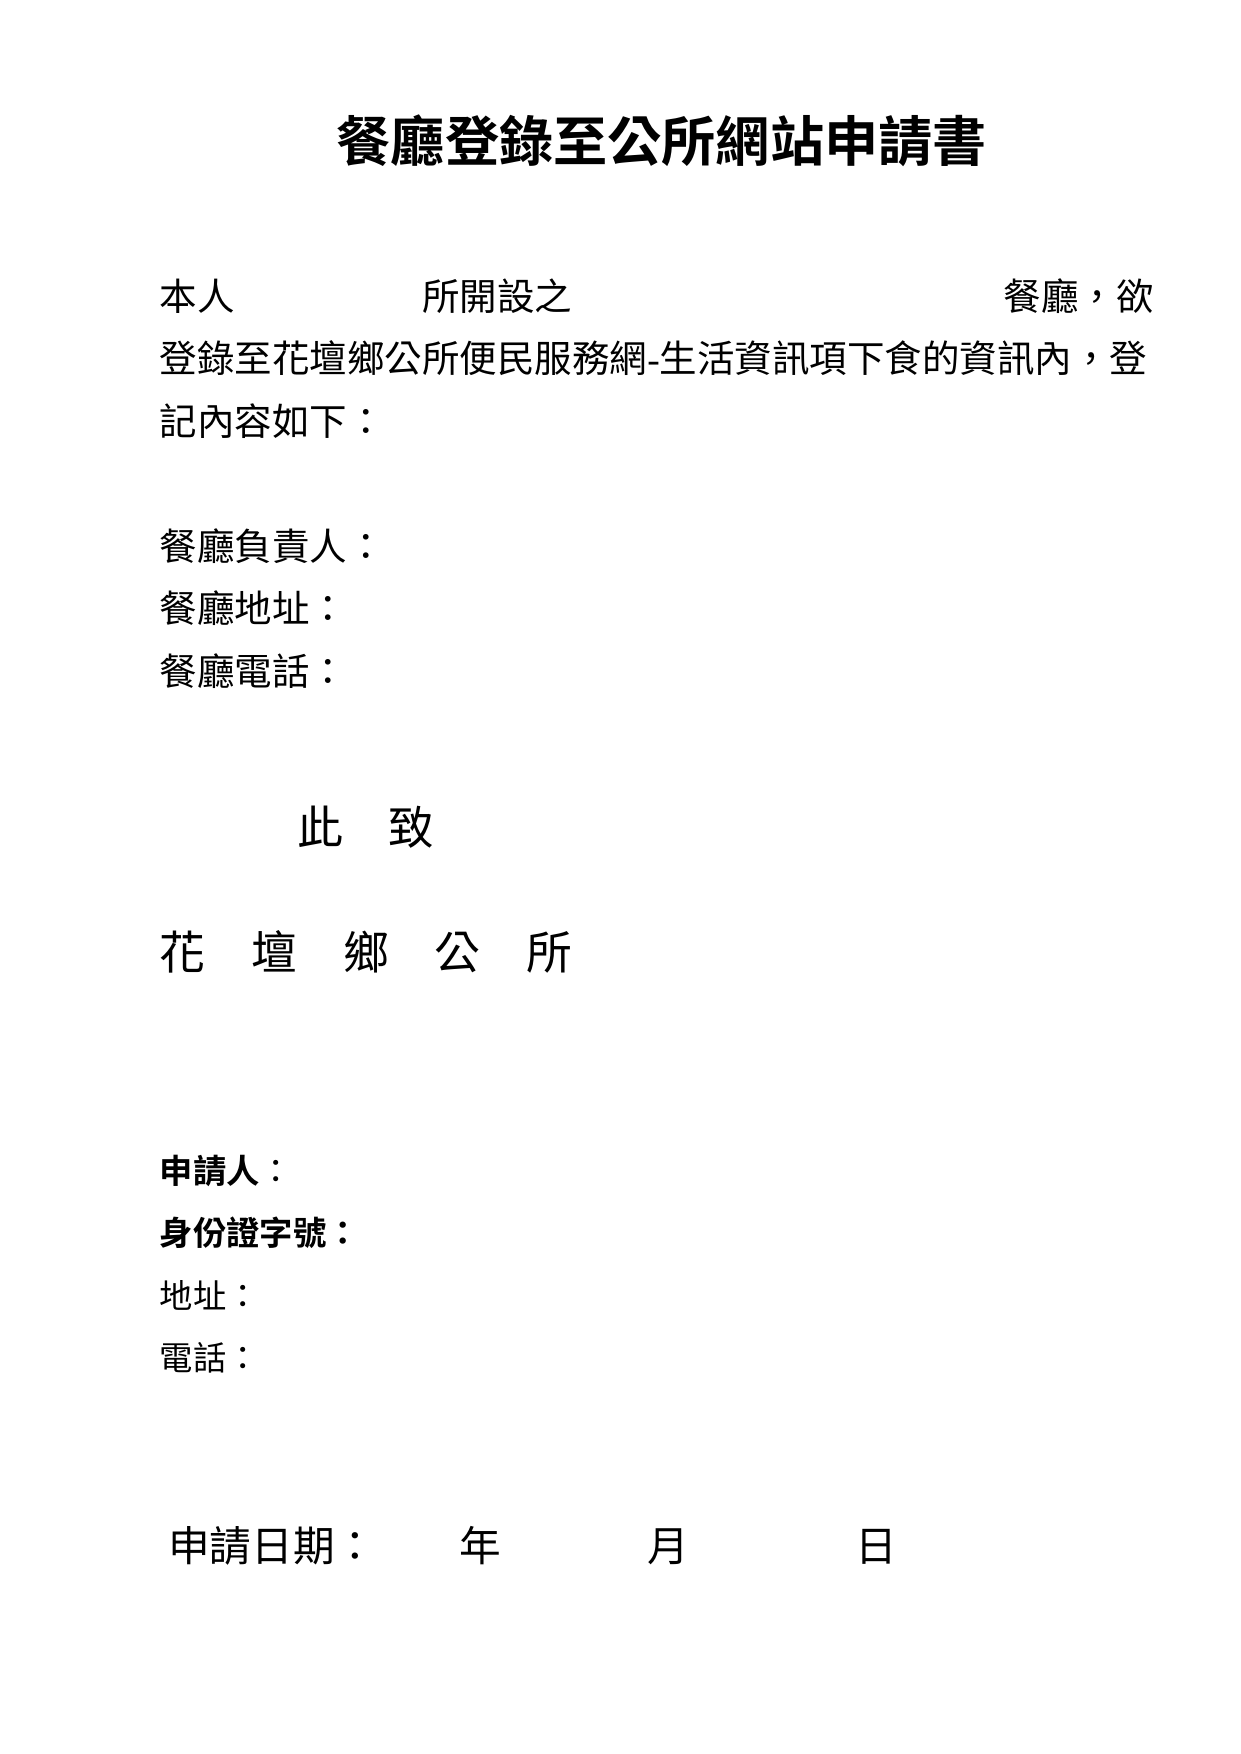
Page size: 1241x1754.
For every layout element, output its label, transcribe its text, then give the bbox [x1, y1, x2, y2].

text 電話： [159, 1314, 1163, 1377]
text 地址： [159, 1252, 1163, 1314]
text 餐廳登錄至公所網站申請書 [159, 64, 1163, 189]
text 餐廳地址： [159, 564, 1163, 627]
text 申請日期： 年 月 日 [159, 1502, 1163, 1564]
text 申請人： [159, 1127, 1163, 1189]
text 餐廳負責人： [159, 502, 1163, 564]
text 餐廳電話： [159, 627, 1163, 689]
text 花 壇 鄉 公 所 [159, 877, 1163, 1002]
text 此 致 [159, 752, 1163, 877]
text 身份證字號： [159, 1189, 1163, 1252]
text 本人 所開設之 餐廳，欲登錄至花壇鄉公所便民服務網-生活資訊項下食的資訊內，登記內容如下： [159, 252, 1163, 439]
